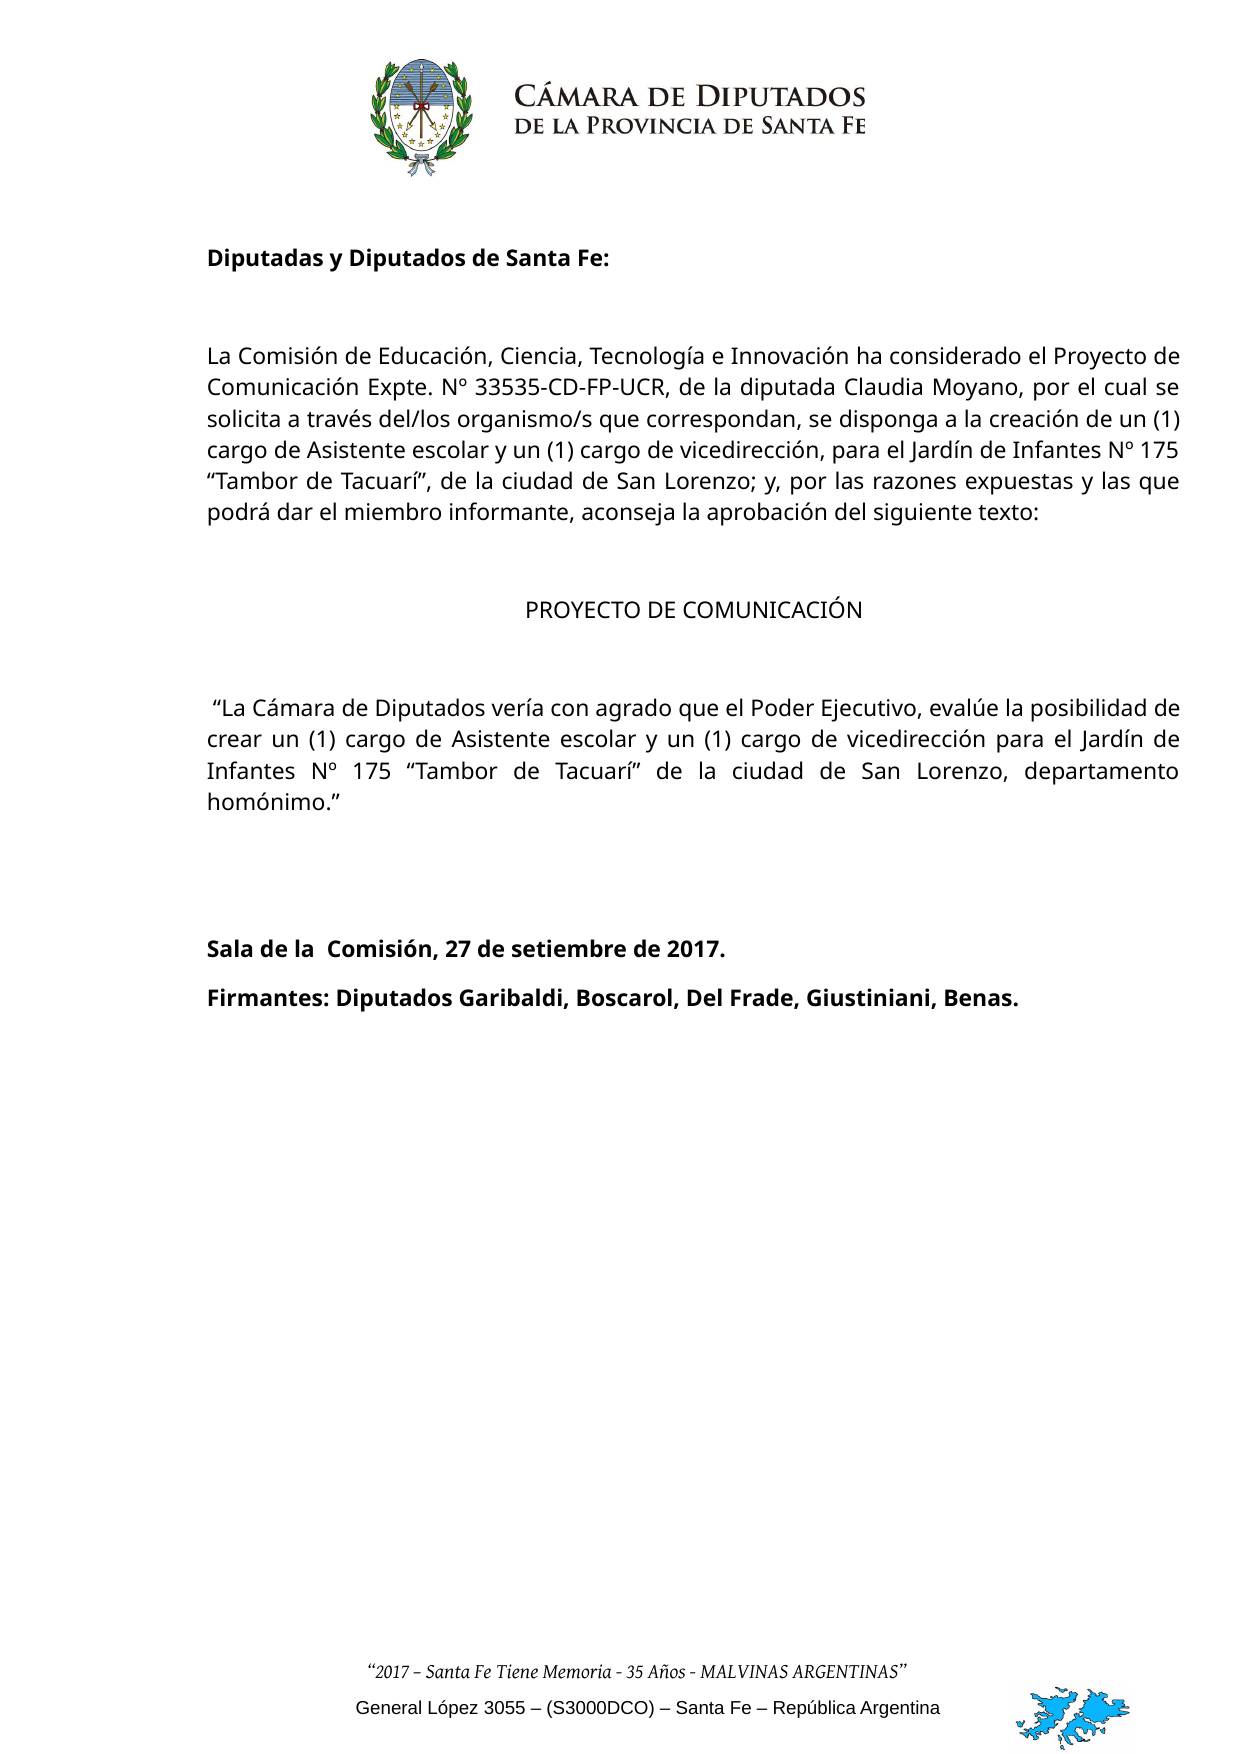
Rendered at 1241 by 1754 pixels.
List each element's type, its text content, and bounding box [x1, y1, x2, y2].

text PROYECTO DE COMUNICACIÓN [207, 594, 1181, 626]
text La Comisión de Educación, Ciencia, Tecnología e Innovación ha considerado el Proyecto de Comunicación Expte. Nº 33535-CD-FP-UCR, de la diputada Claudia Moyano, por el cual se solicita a través del/los organismo/s que correspondan, se disponga a la creación de un (1) cargo de Asistente escolar y un (1) cargo de vicedirección, para el Jardín de Infantes Nº 175 “Tambor de Tacuarí”, de la ciudad de San Lorenzo; y, por las razones expuestas y las que podrá dar el miembro informante, aconseja la aprobación del siguiente texto: [207, 340, 1181, 528]
text Diputadas y Diputados de Santa Fe: [207, 242, 1181, 273]
picture [370, 59, 866, 181]
text Sala de la Comisión, 27 de setiembre de 2017. [207, 933, 1181, 964]
picture [1010, 1681, 1133, 1754]
text Firmantes: Diputados Garibaldi, Boscarol, Del Frade, Giustiniani, Benas. [207, 982, 1181, 1013]
text “La Cámara de Diputados vería con agrado que el Poder Ejecutivo, evalúe la posibilidad de crear un (1) cargo de Asistente escolar y un (1) cargo de vicedirección para el Jardín de Infantes Nº 175 “Tambor de Tacuarí” de la ciudad de San Lorenzo, departamento homónimo.” [207, 692, 1181, 817]
